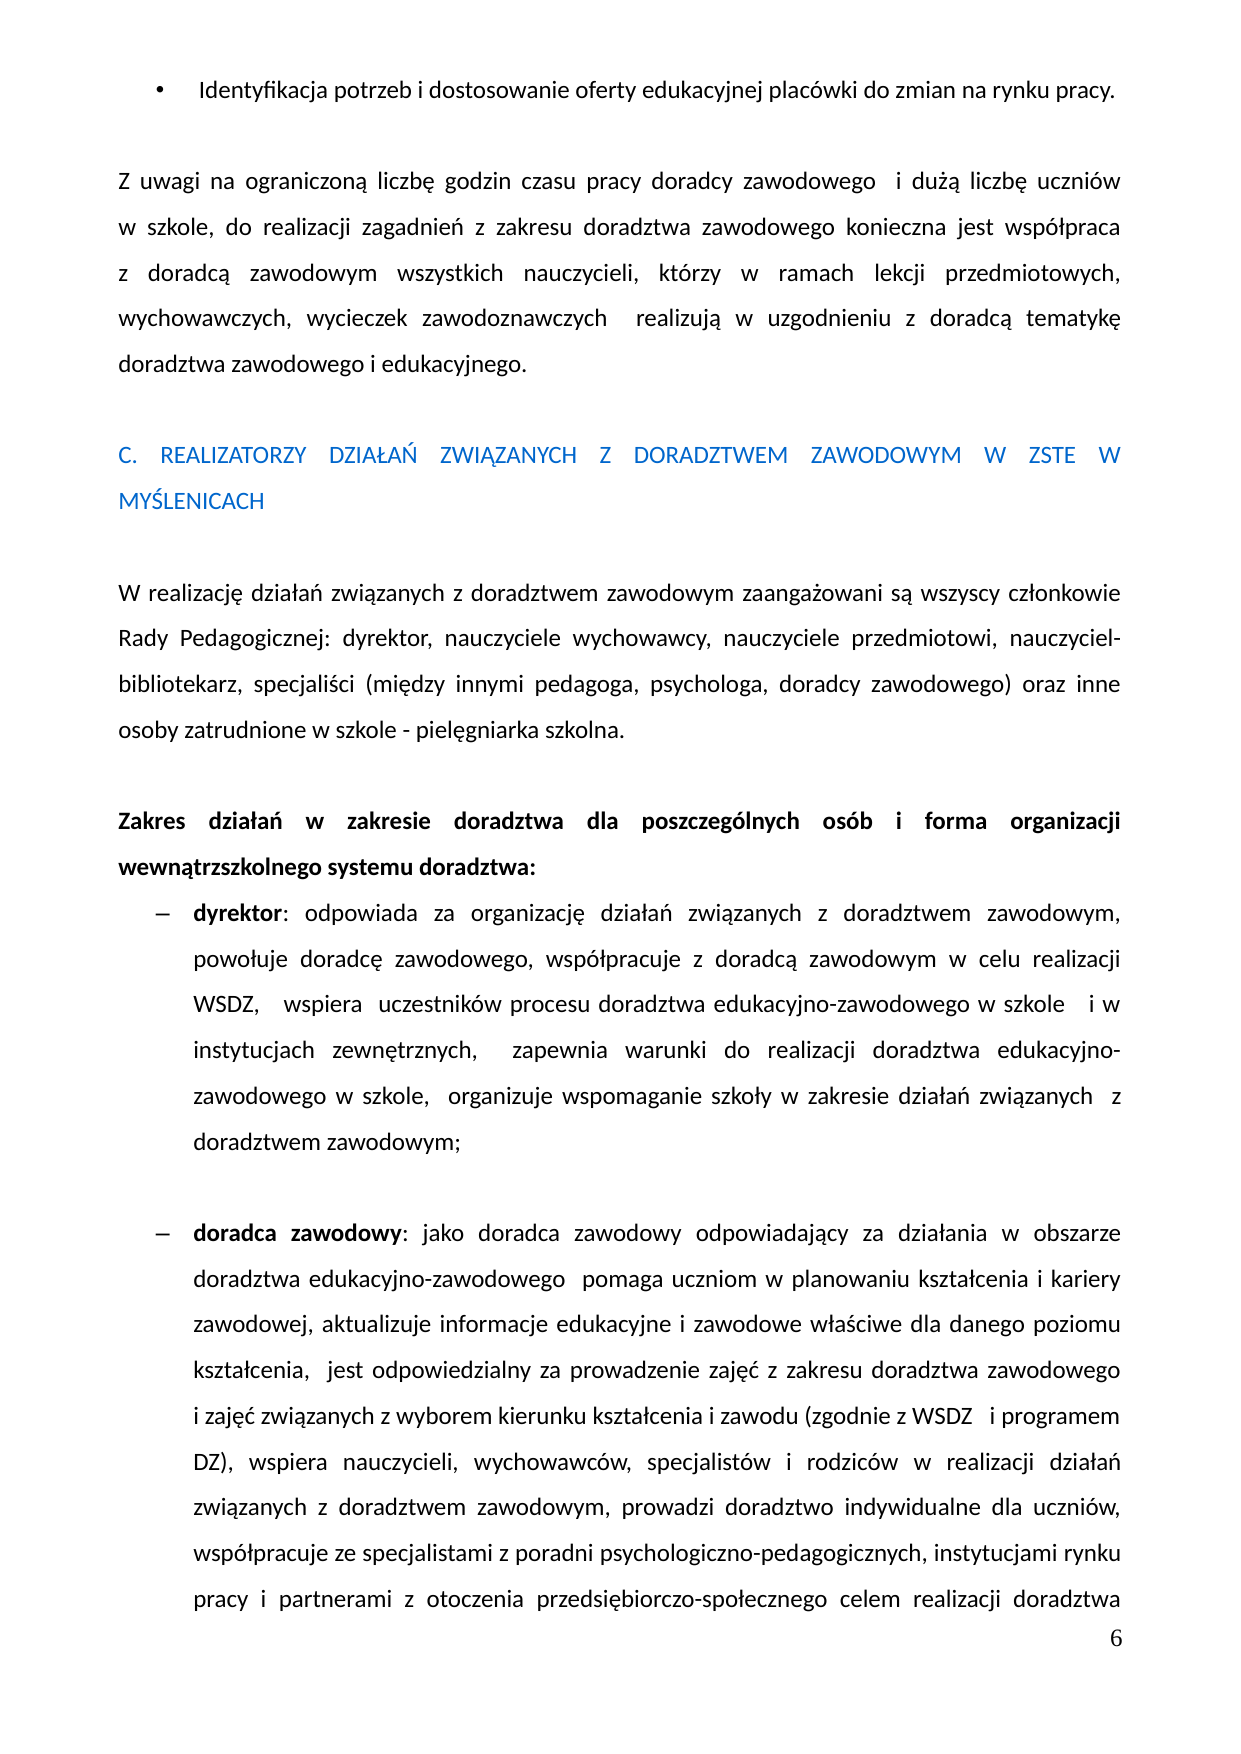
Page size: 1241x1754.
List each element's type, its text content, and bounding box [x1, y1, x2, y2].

list Identyfikacja potrzeb i dostosowanie oferty edukacyjnej placówki do zmian na rynku pracy. [156, 74, 1122, 104]
text W realizację działań związanych z doradztwem zawodowym zaangażowani są wszyscy członkowie Rady Pedagogicznej: dyrektor, nauczyciele wychowawcy, nauczyciele przedmiotowi, nauczyciel-bibliotekarz, specjaliści (między innymi pedagoga, psychologa, doradcy zawodowego) oraz inne osoby zatrudnione w szkole - pielęgniarka szkolna. [118, 577, 1122, 744]
text Zakres działań w zakresie doradztwa dla poszczególnych osób i forma organizacji wewnątrzszkolnego systemu doradztwa: [118, 806, 1122, 882]
list dyrektor: odpowiada za organizację działań związanych z doradztwem zawodowym, powołuje doradcę zawodowego, współpracuje z doradcą zawodowym w celu realizacji WSDZ, wspiera uczestników procesu doradztwa edukacyjno-zawodowego w szkole i w instytucjach zewnętrznych, zapewnia warunki do realizacji doradztwa edukacyjno-zawodowego w szkole, organizuje wspomaganie szkoły w zakresie działań związanych z doradztwem zawodowym; [156, 897, 1122, 1156]
text C. REALIZATORZY DZIAŁAŃ ZWIĄZANYCH Z DORADZTWEM ZAWODOWYM W ZSTE W MYŚLENICACH [118, 440, 1122, 516]
list doradca zawodowy: jako doradca zawodowy odpowiadający za działania w obszarze doradztwa edukacyjno-zawodowego pomaga uczniom w planowaniu kształcenia i kariery zawodowej, aktualizuje informacje edukacyjne i zawodowe właściwe dla danego poziomu kształcenia, jest odpowiedzialny za prowadzenie zajęć z zakresu doradztwa zawodowego i zajęć związanych z wyborem kierunku kształcenia i zawodu (zgodnie z WSDZ i programem DZ), wspiera nauczycieli, wychowawców, specjalistów i rodziców w realizacji działań związanych z doradztwem zawodowym, prowadzi doradztwo indywidualne dla uczniów, współpracuje ze specjalistami z poradni psychologiczno-pedagogicznych, instytucjami rynku pracy i partnerami z otoczenia przedsiębiorczo-społecznego celem realizacji doradztwa [156, 1217, 1122, 1613]
text Z uwagi na ograniczoną liczbę godzin czasu pracy doradcy zawodowego i dużą liczbę uczniów w szkole, do realizacji zagadnień z zakresu doradztwa zawodowego konieczna jest współpraca z doradcą zawodowym wszystkich nauczycieli, którzy w ramach lekcji przedmiotowych, wychowawczych, wycieczek zawodoznawczych realizują w uzgodnieniu z doradcą tematykę doradztwa zawodowego i edukacyjnego. [118, 165, 1122, 379]
